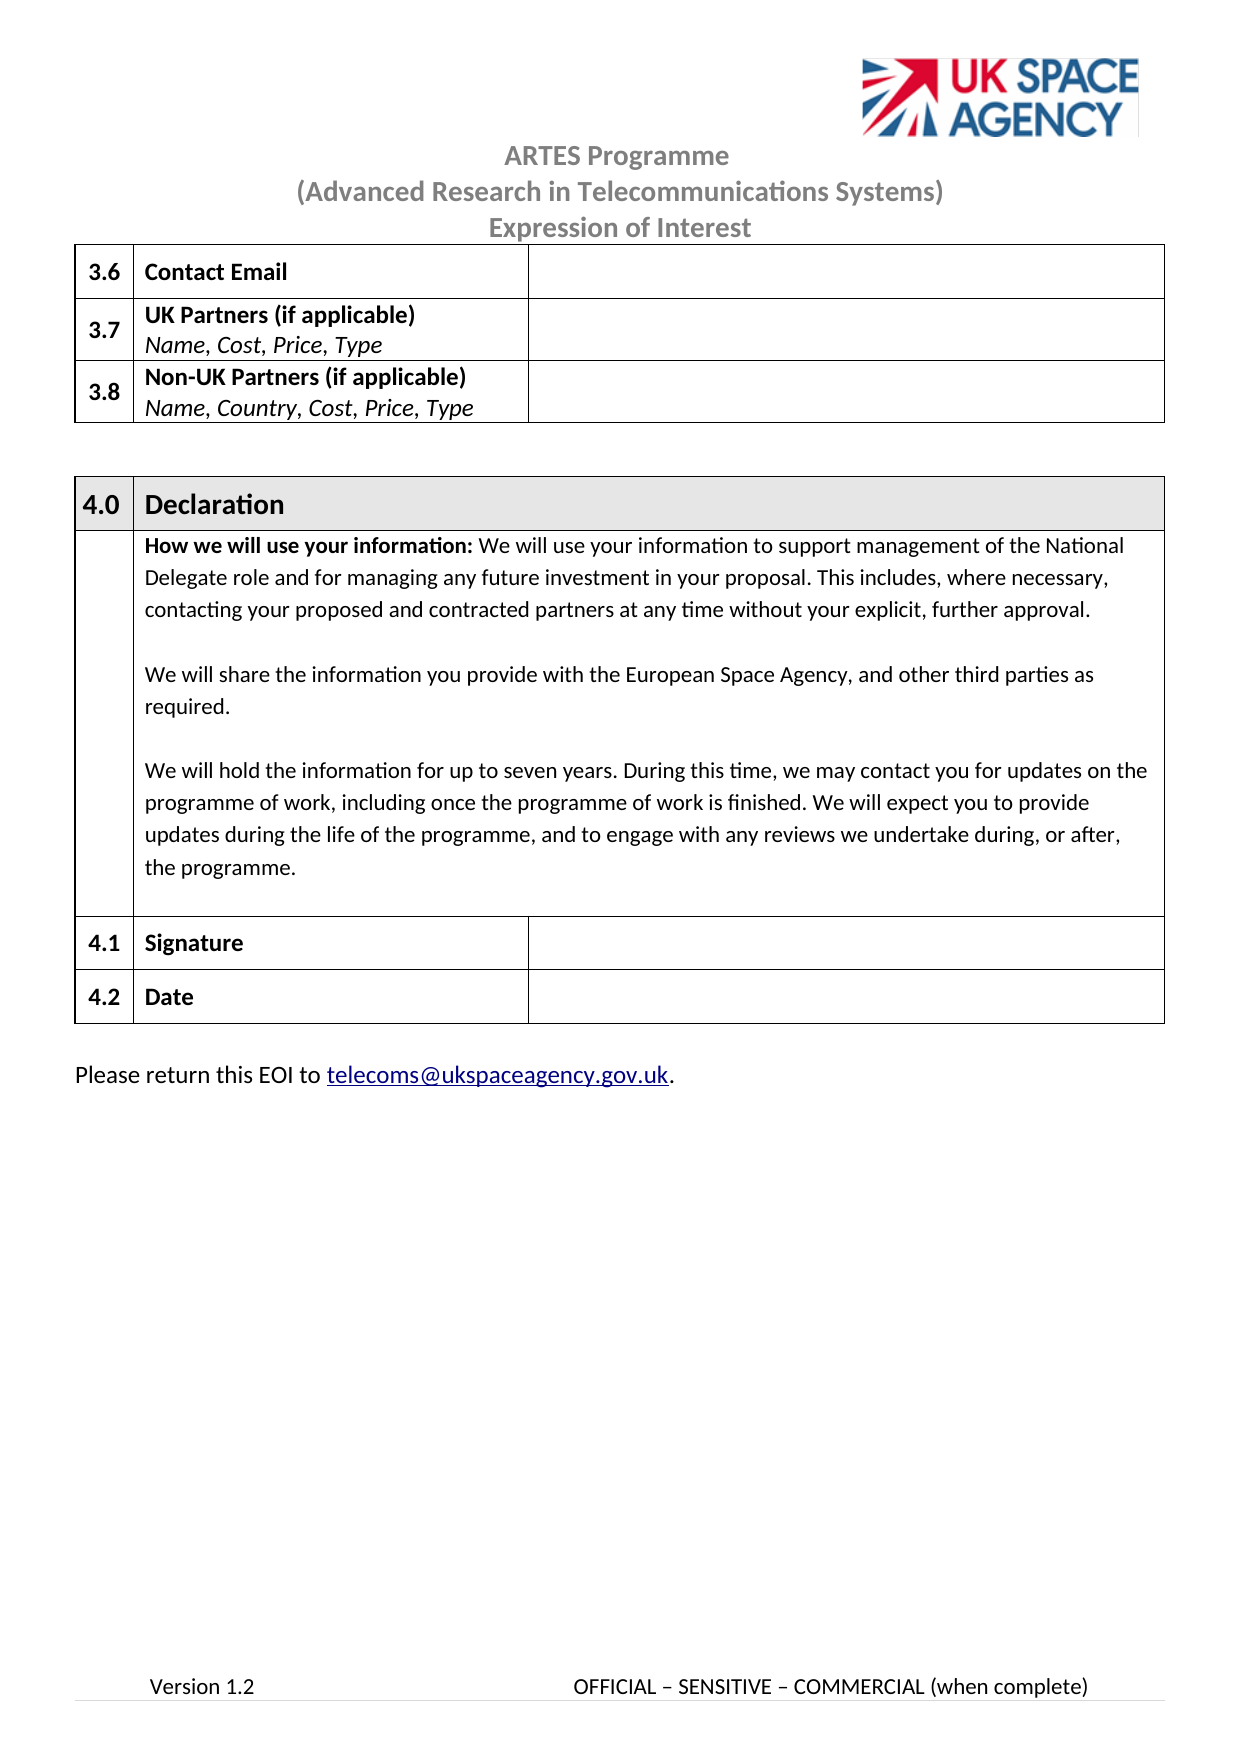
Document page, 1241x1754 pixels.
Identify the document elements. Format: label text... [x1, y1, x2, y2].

table_cell [529, 299, 1164, 360]
table_cell Date [134, 970, 528, 1023]
table_header Declaration [134, 477, 1164, 530]
table_cell [529, 361, 1164, 422]
table_cell [529, 917, 1164, 969]
table_cell How we will use your information: We will use your information to support management of the National Delegate role and for managing any future investment in your proposal. This includes, where necessary, contacting your proposed and contracted partners at any time without your explicit, further approval. We will share the information you provide with the European Space Agency, and other third parties as required. We will hold the information for up to seven years. During this time, we may contact you for updates on the programme of work, including once the programme of work is finished. We will expect you to provide updates during the life of the programme, and to engage with any reviews we undertake during, or after, the programme. [134, 531, 1164, 916]
table_cell 4.2 [76, 970, 133, 1023]
table_cell Contact Email [134, 245, 528, 298]
table_cell [529, 245, 1164, 298]
text Please return this EOI to telecoms@ukspaceagency.gov.uk. [75, 1059, 1165, 1089]
table_cell Signature [134, 917, 528, 969]
table_cell 3.6 [76, 245, 133, 298]
table_header 4.0 [76, 477, 133, 530]
table_cell 3.7 [76, 299, 133, 360]
table_cell [76, 531, 133, 916]
table_cell Non-UK Partners (if applicable) Name, Country, Cost, Price, Type [134, 361, 528, 422]
table_cell 3.8 [76, 361, 133, 422]
table_cell [529, 970, 1164, 1023]
table_cell 4.1 [76, 917, 133, 969]
table_cell UK Partners (if applicable) Name, Cost, Price, Type [134, 299, 528, 360]
